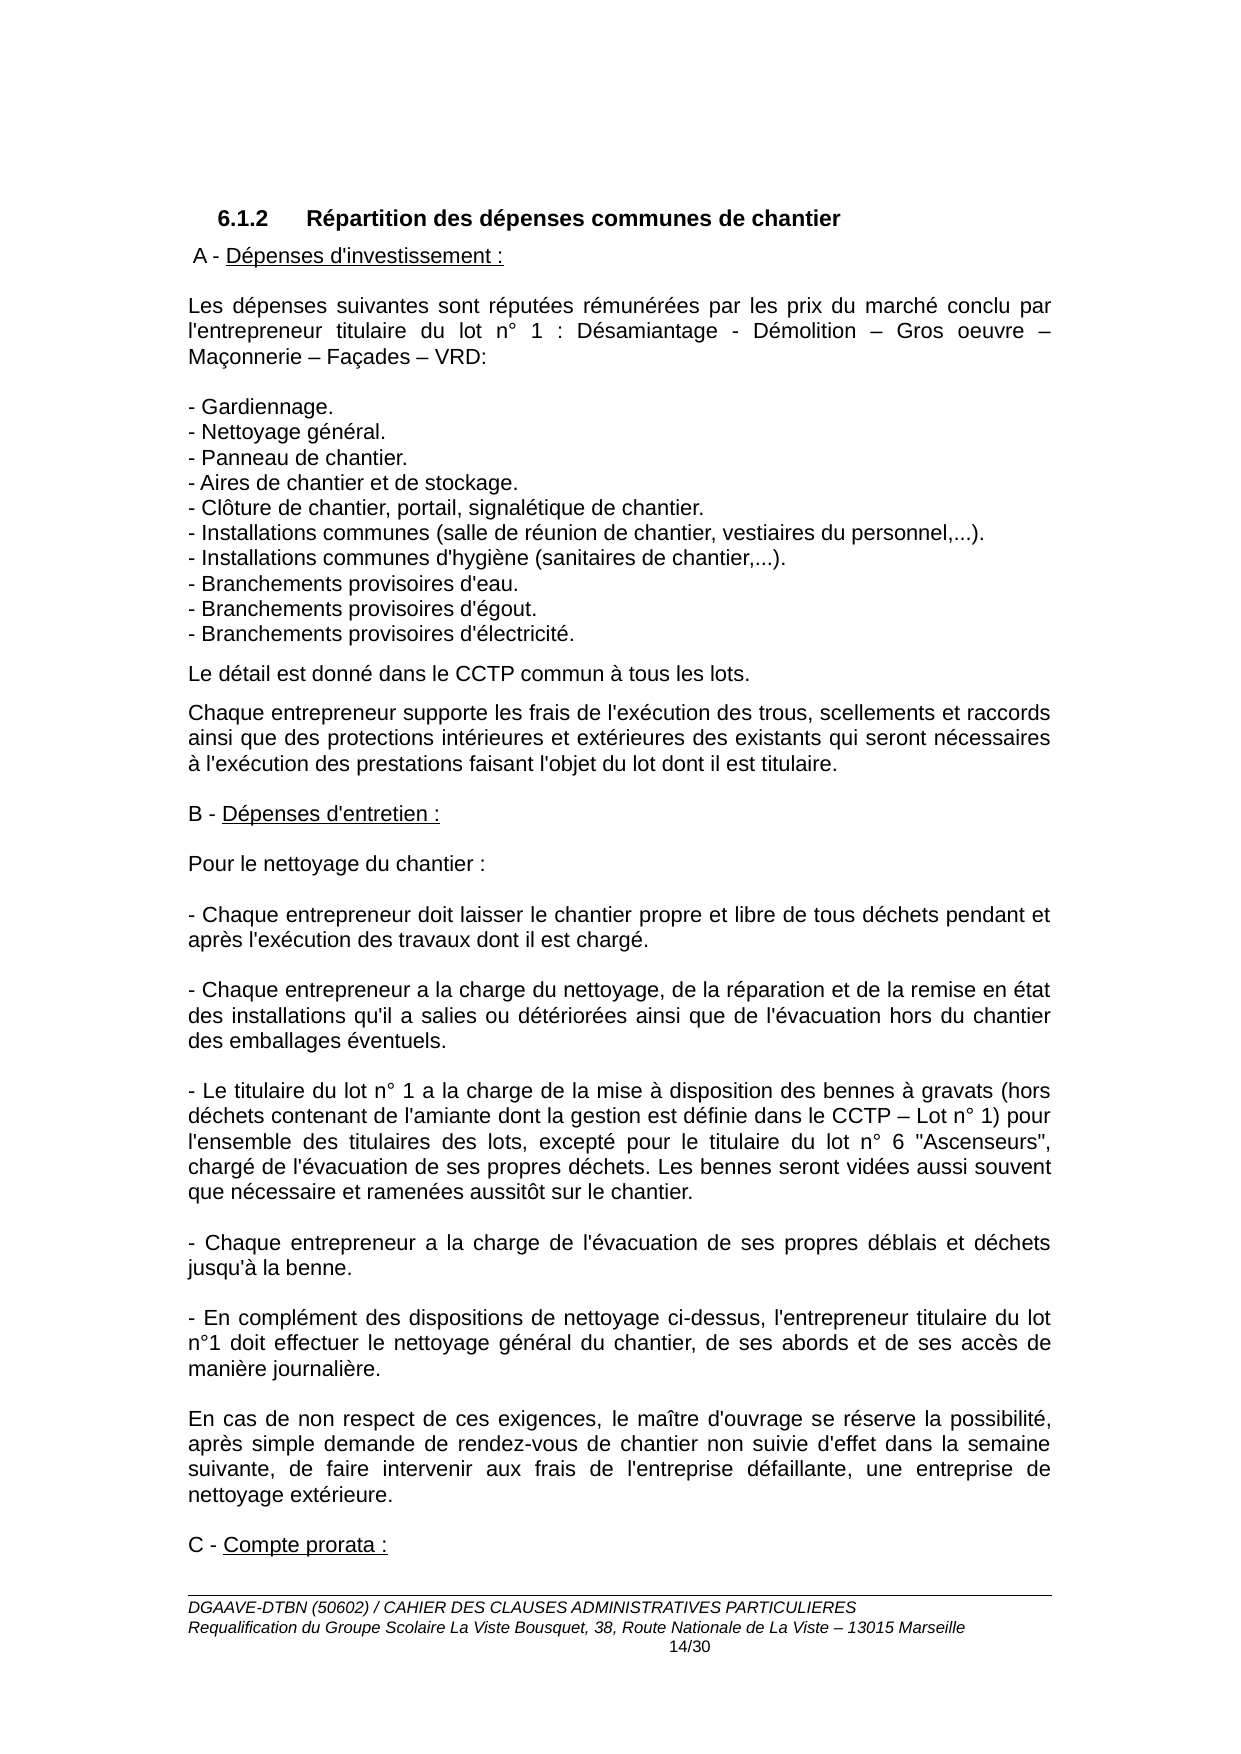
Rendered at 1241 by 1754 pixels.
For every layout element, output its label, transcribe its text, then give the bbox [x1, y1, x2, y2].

text - Chaque entrepreneur a la charge de l'évacuation de ses propres déblais et déchets jusqu'à la benne. [188, 1229, 1052, 1280]
text En cas de non respect de ces exigences, le maître d'ouvrage se réserve la possibilité, après simple demande de rendez-vous de chantier non suivie d'effet dans la semaine suivante, de faire intervenir aux frais de l'entreprise défaillante, une entreprise de nettoyage extérieure. [188, 1406, 1052, 1507]
text B - Dépenses d'entretien : [188, 801, 1052, 826]
text - Installations communes d'hygiène (sanitaires de chantier,...). [188, 545, 1052, 570]
text A - Dépenses d'investissement : [188, 243, 1052, 268]
text - Clôture de chantier, portail, signalétique de chantier. [188, 495, 1052, 520]
text - Nettoyage général. [188, 419, 1052, 444]
text - Aires de chantier et de stockage. [188, 469, 1052, 495]
text C - Compte prorata : [188, 1532, 1052, 1557]
text - Chaque entrepreneur doit laisser le chantier propre et libre de tous déchets pendant et après l'exécution des travaux dont il est chargé. [188, 902, 1052, 952]
text Le détail est donné dans le CCTP commun à tous les lots. [188, 660, 1052, 686]
text Les dépenses suivantes sont réputées rémunérées par les prix du marché conclu par l'entrepreneur titulaire du lot n° 1 : Désamiantage - Démolition – Gros oeuvre – Maçonnerie – Façades – VRD: [188, 293, 1052, 369]
text - Chaque entrepreneur a la charge du nettoyage, de la réparation et de la remise en état des installations qu'il a salies ou détériorées ainsi que de l'évacuation hors du chantier des emballages éventuels. [188, 977, 1052, 1053]
subtitle Répartition des dépenses communes de chantier [188, 204, 1052, 231]
text - En complément des dispositions de nettoyage ci-dessus, l'entrepreneur titulaire du lot n°1 doit effectuer le nettoyage général du chantier, de ses abords et de ses accès de manière journalière. [188, 1305, 1052, 1381]
text - Installations communes (salle de réunion de chantier, vestiaires du personnel,...). [188, 520, 1052, 545]
text - Branchements provisoires d'égout. [188, 596, 1052, 621]
text Pour le nettoyage du chantier : [188, 851, 1052, 876]
text - Branchements provisoires d'électricité. [188, 621, 1052, 646]
text Chaque entrepreneur supporte les frais de l'exécution des trous, scellements et raccords ainsi que des protections intérieures et extérieures des existants qui seront nécessaires à l'exécution des prestations faisant l'objet du lot dont il est titulaire. [188, 700, 1052, 776]
text - Le titulaire du lot n° 1 a la charge de la mise à disposition des bennes à gravats (hors déchets contenant de l'amiante dont la gestion est définie dans le CCTP – Lot n° 1) pour l'ensemble des titulaires des lots, excepté pour le titulaire du lot n° 6 "Ascenseurs", chargé de l'évacuation de ses propres déchets. Les bennes seront vidées aussi souvent que nécessaire et ramenées aussitôt sur le chantier. [188, 1078, 1052, 1204]
text - Panneau de chantier. [188, 444, 1052, 469]
text - Branchements provisoires d'eau. [188, 570, 1052, 596]
text - Gardiennage. [188, 394, 1052, 419]
